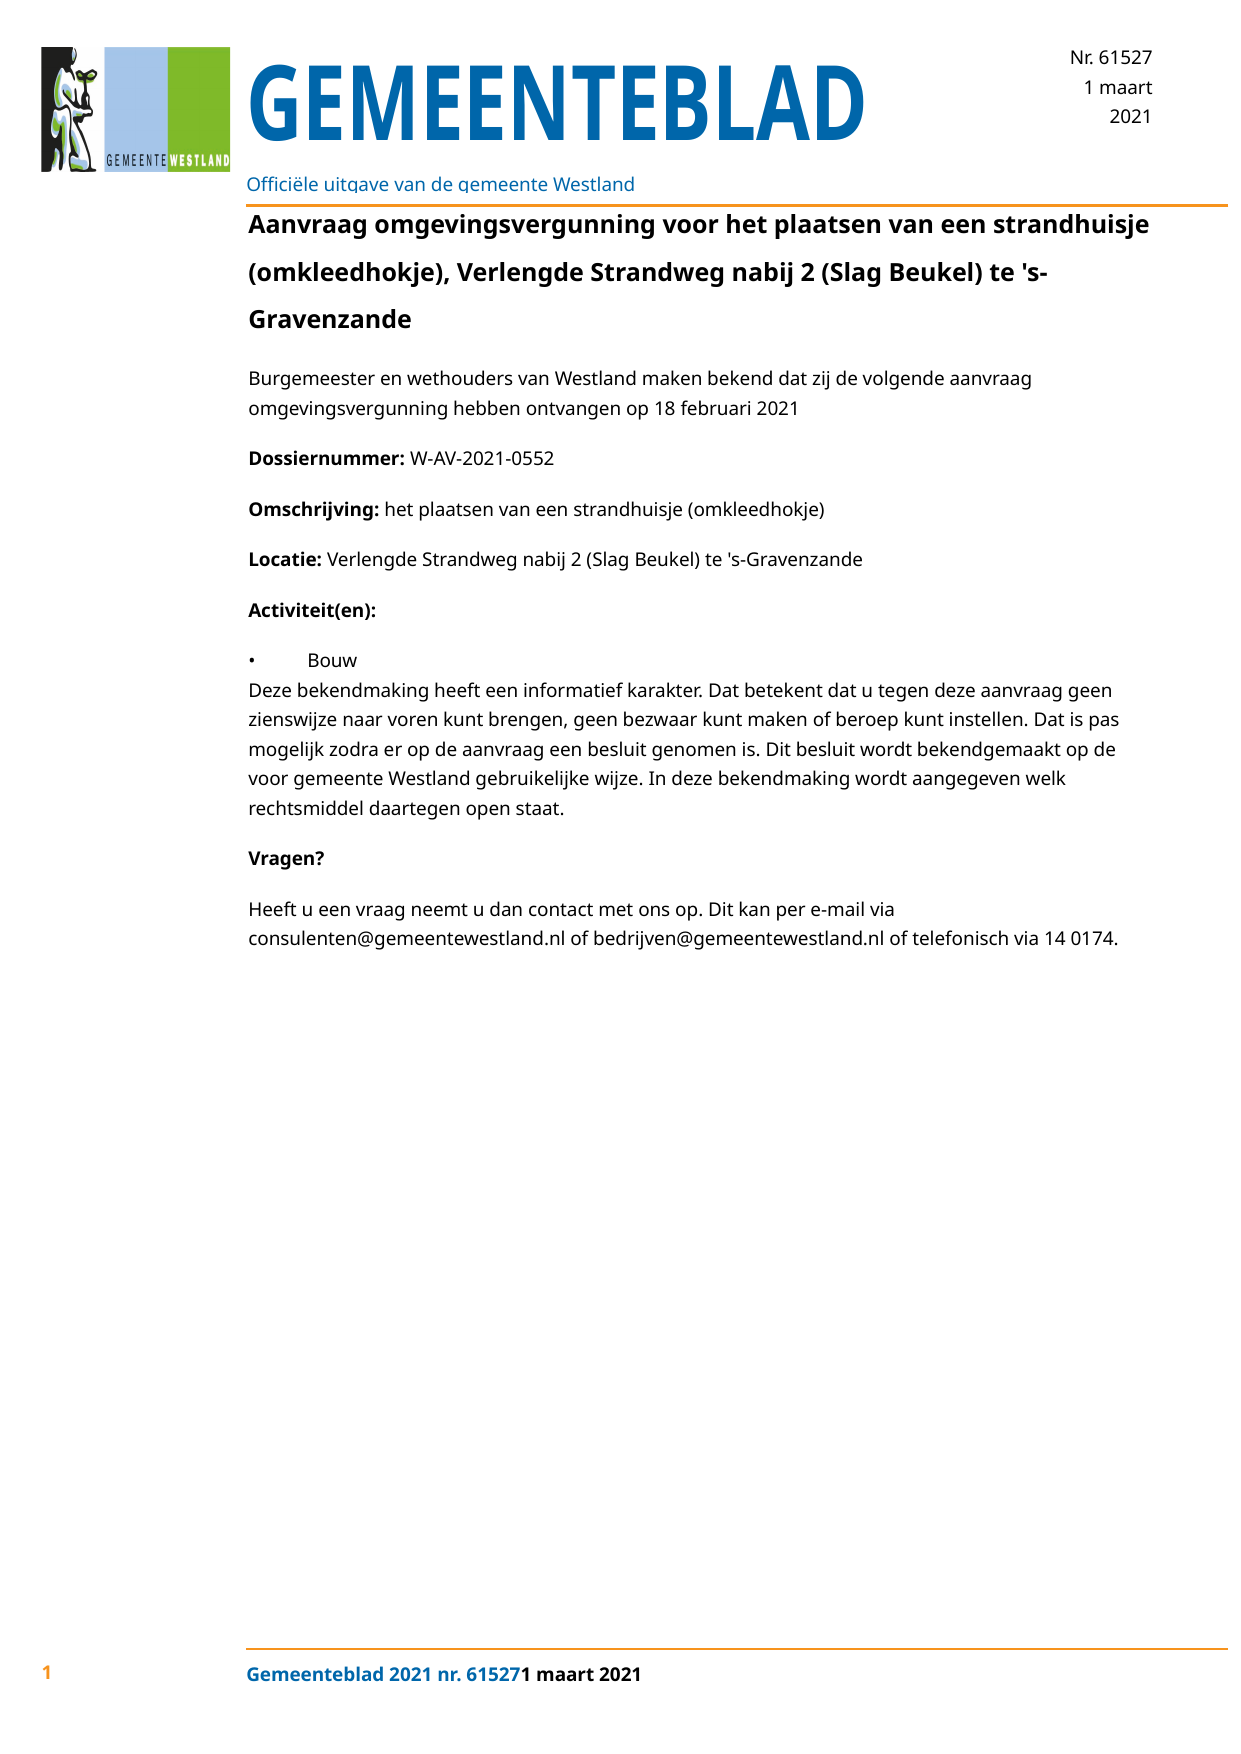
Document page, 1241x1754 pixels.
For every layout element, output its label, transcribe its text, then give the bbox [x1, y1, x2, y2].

picture [41, 47, 231, 172]
text Heeft u een vraag neemt u dan contact met ons op. Dit kan per e-mail via consulenten@gemeentewestland.nl of bedrijven@gemeentewestland.nl of telefonisch via 14 0174. [248, 896, 1152, 951]
text Omschrijving: het plaatsen van een strandhuisje (omkleedhokje) [248, 496, 1152, 522]
text Vragen? [248, 846, 1152, 871]
text Dossiernummer: W-AV-2021-0552 [248, 446, 1152, 471]
text Burgemeester en wethouders van Westland maken bekend dat zij de volgende aanvraag omgevingsvergunning hebben ontvangen op 18 februari 2021 [248, 366, 1152, 421]
text Locatie: Verlengde Strandweg nabij 2 (Slag Beukel) te 's-Gravenzande [248, 546, 1152, 572]
text Aanvraag omgevingsvergunning voor het plaatsen van een strandhuisje (omkleedhokje), Verlengde Strandweg nabij 2 (Slag Beukel) te 's-Gravenzande [248, 207, 1152, 336]
text Deze bekendmaking heeft een informatief karakter. Dat betekent dat u tegen deze aanvraag geen zienswijze naar voren kunt brengen, geen bezwaar kunt maken of beroep kunt instellen. Dat is pas mogelijk zodra er op de aanvraag een besluit genomen is. Dit besluit wordt bekendgemaakt op de voor gemeente Westland gebruikelijke wijze. In deze bekendmaking wordt aangegeven welk rechtsmiddel daartegen open staat. [248, 677, 1152, 821]
list Bouw [248, 647, 1152, 673]
text Activiteit(en): [248, 597, 1152, 622]
